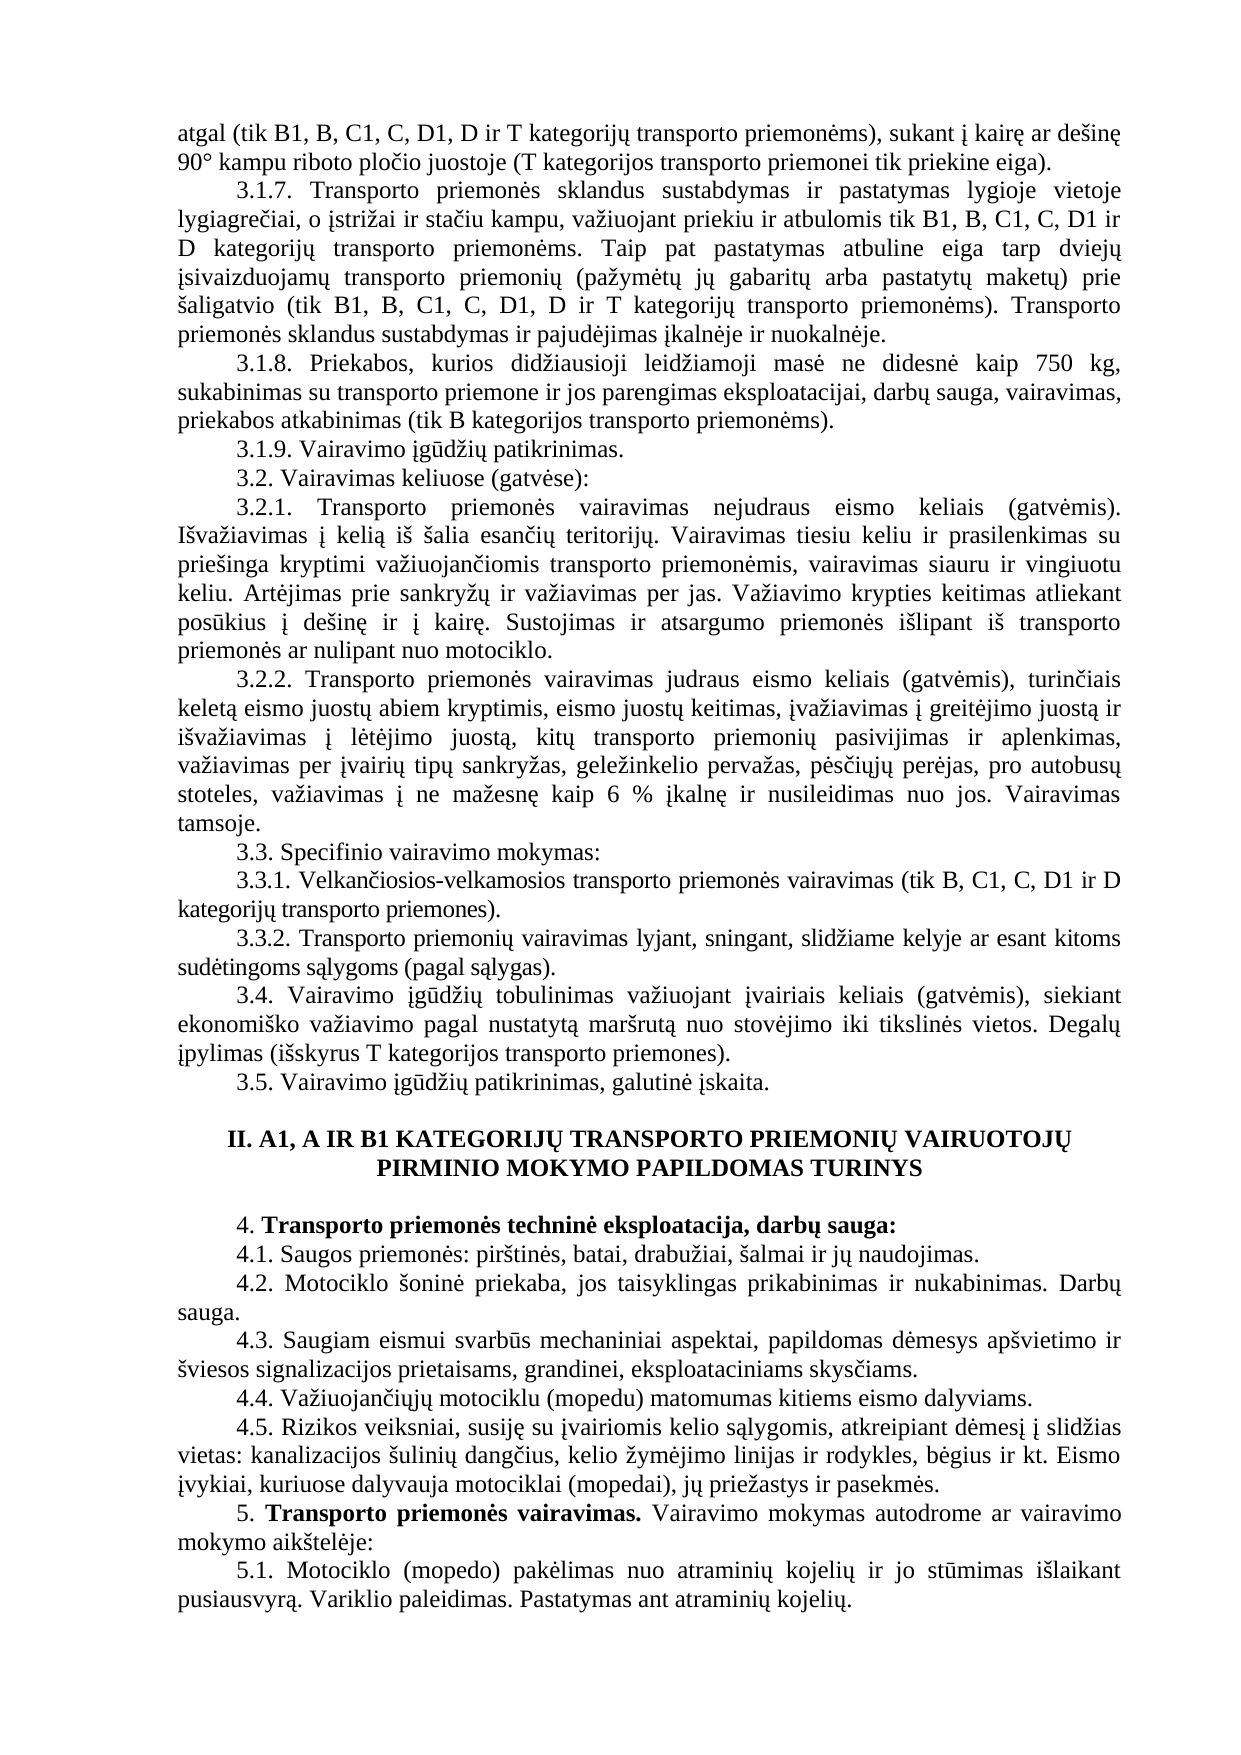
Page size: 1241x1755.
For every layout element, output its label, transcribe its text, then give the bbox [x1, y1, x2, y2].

text 3.3. Specifinio vairavimo mokymas: [177, 837, 1122, 866]
text 5.1. Motociklo (mopedo) pakėlimas nuo atraminių kojelių ir jo stūmimas išlaikant pusiausvyrą. Variklio paleidimas. Pastatymas ant atraminių kojelių. [177, 1556, 1122, 1613]
text 4.4. Važiuojančiųjų motociklu (mopedu) matomumas kitiems eismo dalyviams. [177, 1383, 1122, 1412]
text 3.2.2. Transporto priemonės vairavimas judraus eismo keliais (gatvėmis), turinčiais keletą eismo juostų abiem kryptimis, eismo juostų keitimas, įvažiavimas į greitėjimo juostą ir išvažiavimas į lėtėjimo juostą, kitų transporto priemonių pasivijimas ir aplenkimas, važiavimas per įvairių tipų sankryžas, geležinkelio pervažas, pėsčiųjų perėjas, pro autobusų stoteles, važiavimas į ne mažesnę kaip 6 % įkalnę ir nusileidimas nuo jos. Vairavimas tamsoje. [177, 664, 1122, 837]
text 4.3. Saugiam eismui svarbūs mechaniniai aspektai, papildomas dėmesys apšvietimo ir šviesos signalizacijos prietaisams, grandinei, eksploataciniams skysčiams. [177, 1326, 1122, 1383]
text atgal (tik B1, B, C1, C, D1, D ir T kategorijų transporto priemonėms), sukant į kairę ar dešinę 90° kampu riboto pločio juostoje (T kategorijos transporto priemonei tik priekine eiga). [177, 118, 1122, 176]
text 3.5. Vairavimo įgūdžių patikrinimas, galutinė įskaita. [177, 1067, 1122, 1096]
text 3.2. Vairavimas keliuose (gatvėse): [177, 463, 1122, 492]
text 3.1.7. Transporto priemonės sklandus sustabdymas ir pastatymas lygioje vietoje lygiagrečiai, o įstrižai ir stačiu kampu, važiuojant priekiu ir atbulomis tik B1, B, C1, C, D1 ir D kategorijų transporto priemonėms. Taip pat pastatymas atbuline eiga tarp dviejų įsivaizduojamų transporto priemonių (pažymėtų jų gabaritų arba pastatytų maketų) prie šaligatvio (tik B1, B, C1, C, D1, D ir T kategorijų transporto priemonėms). Transporto priemonės sklandus sustabdymas ir pajudėjimas įkalnėje ir nuokalnėje. [177, 176, 1122, 348]
text 4.1. Saugos priemonės: pirštinės, batai, drabužiai, šalmai ir jų naudojimas. [177, 1239, 1122, 1268]
text 3.2.1. Transporto priemonės vairavimas nejudraus eismo keliais (gatvėmis). Išvažiavimas į kelią iš šalia esančių teritorijų. Vairavimas tiesiu keliu ir prasilenkimas su priešinga kryptimi važiuojančiomis transporto priemonėmis, vairavimas siauru ir vingiuotu keliu. Artėjimas prie sankryžų ir važiavimas per jas. Važiavimo krypties keitimas atliekant posūkius į dešinę ir į kairę. Sustojimas ir atsargumo priemonės išlipant iš transporto priemonės ar nulipant nuo motociklo. [177, 492, 1122, 664]
text 4. Transporto priemonės techninė eksploatacija, darbų sauga: [177, 1211, 1122, 1239]
text 3.3.2. Transporto priemonių vairavimas lyjant, sningant, slidžiame kelyje ar esant kitoms sudėtingoms sąlygoms (pagal sąlygas). [177, 923, 1122, 981]
text 3.3.1. Velkančiosios-velkamosios transporto priemonės vairavimas (tik B, C1, C, D1 ir D kategorijų transporto priemones). [177, 866, 1122, 923]
text 4.2. Motociklo šoninė priekaba, jos taisyklingas prikabinimas ir nukabinimas. Darbų sauga. [177, 1268, 1122, 1326]
text II. A1, A IR B1 KATEGORIJŲ TRANSPORTO PRIEMONIŲ VAIRUOTOJŲ PIRMINIO MOKYMO PAPILDOMAS TURINYS [177, 1124, 1122, 1182]
text 4.5. Rizikos veiksniai, susiję su įvairiomis kelio sąlygomis, atkreipiant dėmesį į slidžias vietas: kanalizacijos šulinių dangčius, kelio žymėjimo linijas ir rodykles, bėgius ir kt. Eismo įvykiai, kuriuose dalyvauja motociklai (mopedai), jų priežastys ir pasekmės. [177, 1412, 1122, 1498]
text 5. Transporto priemonės vairavimas. Vairavimo mokymas autodrome ar vairavimo mokymo aikštelėje: [177, 1498, 1122, 1556]
text 3.4. Vairavimo įgūdžių tobulinimas važiuojant įvairiais keliais (gatvėmis), siekiant ekonomiško važiavimo pagal nustatytą maršrutą nuo stovėjimo iki tikslinės vietos. Degalų įpylimas (išskyrus T kategorijos transporto priemones). [177, 981, 1122, 1067]
text 3.1.8. Priekabos, kurios didžiausioji leidžiamoji masė ne didesnė kaip 750 kg, sukabinimas su transporto priemone ir jos parengimas eksploatacijai, darbų sauga, vairavimas, priekabos atkabinimas (tik B kategorijos transporto priemonėms). [177, 348, 1122, 434]
text 3.1.9. Vairavimo įgūdžių patikrinimas. [177, 434, 1122, 463]
